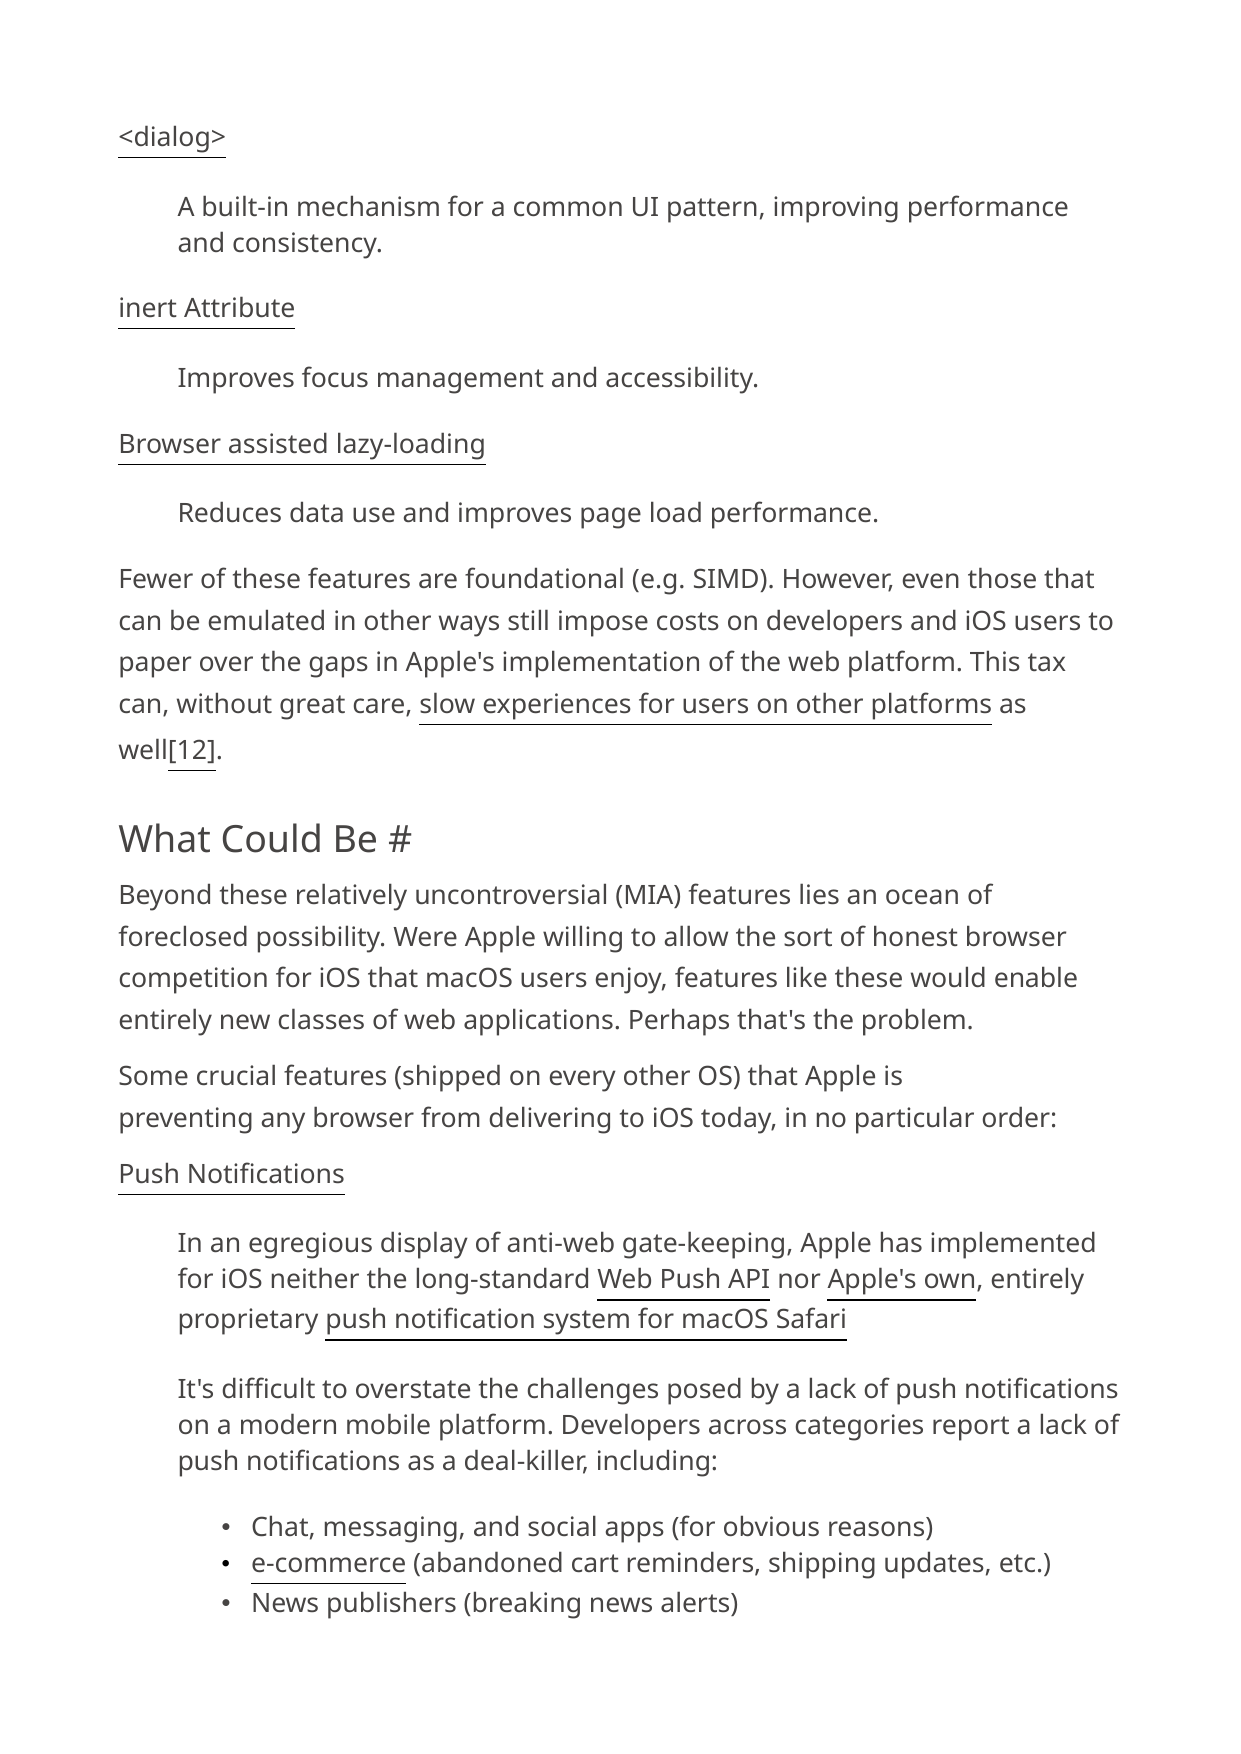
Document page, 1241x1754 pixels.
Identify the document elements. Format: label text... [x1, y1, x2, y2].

list Reduces data use and improves page load performance. [177, 494, 1122, 530]
subtitle Push Notifications [118, 1155, 1122, 1195]
list It's difficult to overstate the challenges posed by a lack of push notifications on a modern mobile platform. Developers across categories report a lack of push notifications as a deal-killer, including: [177, 1370, 1122, 1478]
text Fewer of these features are foundational (e.g. SIMD). However, even those that can be emulated in other ways still impose costs on developers and iOS users to paper over the gaps in Apple's implementation of the web platform. This tax can, without great care, slow experiences for users on other platforms as well[12]. [118, 560, 1122, 771]
text Beyond these relatively uncontroversial (MIA) features lies an ocean of foreclosed possibility. Were Apple willing to allow the sort of honest browser competition for iOS that macOS users enjoy, features like these would enable entirely new classes of web applications. Perhaps that's the problem. [118, 876, 1122, 1037]
list Improves focus management and accessibility. [177, 359, 1122, 395]
list A built-in mechanism for a common UI pattern, improving performance and consistency. [177, 188, 1122, 260]
subtitle Browser assisted lazy-loading [118, 425, 1122, 465]
list In an egregious display of anti-web gate-keeping, Apple has implemented for iOS neither the long-standard Web Push API nor Apple's own, entirely proprietary push notification system for macOS Safari [177, 1224, 1122, 1341]
list e-commerce (abandoned cart reminders, shipping updates, etc.) [221, 1544, 1122, 1584]
subtitle What Could Be # [118, 813, 1122, 864]
subtitle inert Attribute [118, 289, 1122, 329]
subtitle <dialog> [118, 118, 1122, 158]
list Chat, messaging, and social apps (for obvious reasons) [221, 1508, 1122, 1544]
list News publishers (breaking news alerts) [221, 1584, 1122, 1620]
text Some crucial features (shipped on every other OS) that Apple is preventing any browser from delivering to iOS today, in no particular order: [118, 1057, 1122, 1135]
